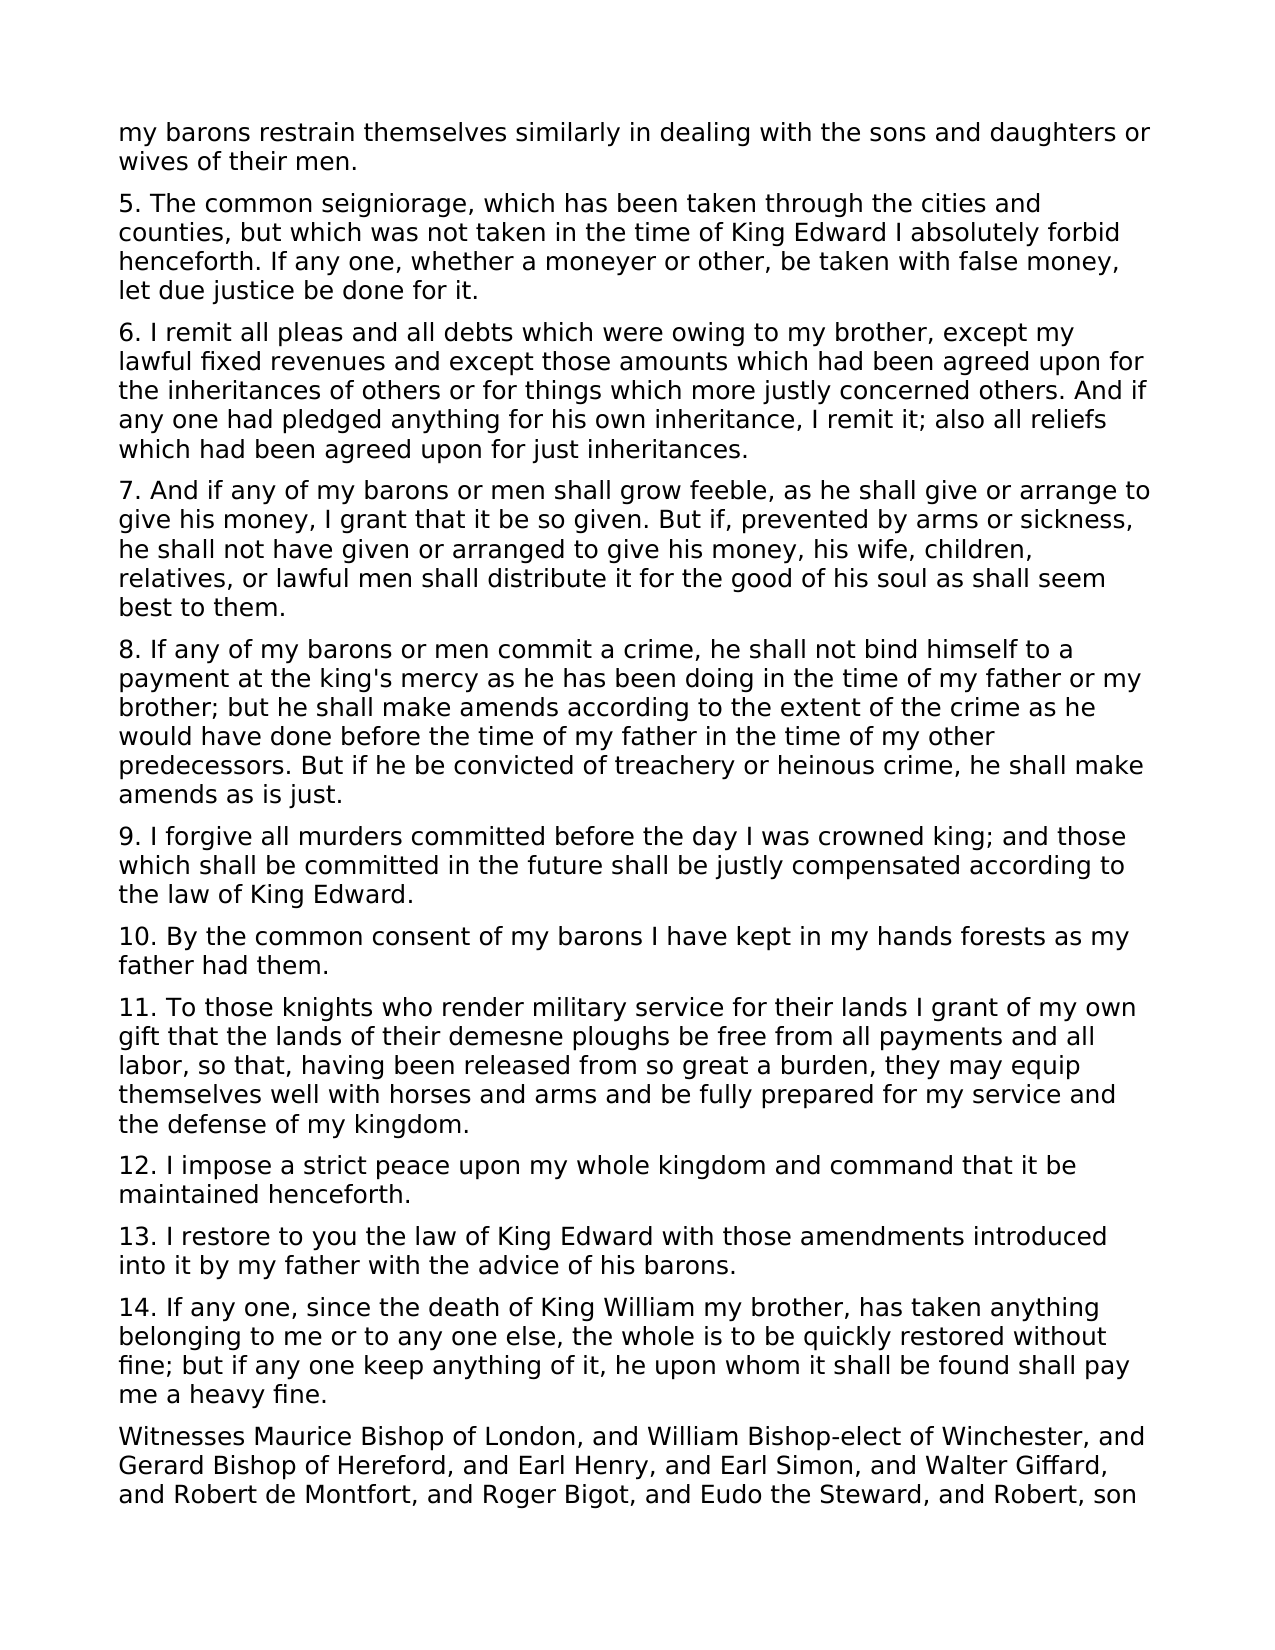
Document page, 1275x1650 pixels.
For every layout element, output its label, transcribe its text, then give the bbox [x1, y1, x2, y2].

text my barons restrain themselves similarly in dealing with the sons and daughters or wives of their men. [118, 118, 1157, 176]
text 11. To those knights who render military service for their lands I grant of my own gift that the lands of their demesne ploughs be free from all payments and all labor, so that, having been released from so great a burden, they may equip themselves well with horses and arms and be fully prepared for my service and the defense of my kingdom. [118, 993, 1157, 1139]
text 9. I forgive all murders committed before the day I was crowned king; and those which shall be committed in the future shall be justly compensated according to the law of King Edward. [118, 822, 1157, 910]
text 7. And if any of my barons or men shall grow feeble, as he shall give or arrange to give his money, I grant that it be so given. But if, prevented by arms or sickness, he shall not have given or arranged to give his money, his wife, children, relatives, or lawful men shall distribute it for the good of his soul as shall seem best to them. [118, 476, 1157, 622]
text 6. I remit all pleas and all debts which were owing to my brother, except my lawful fixed revenues and except those amounts which had been agreed upon for the inheritances of others or for things which more justly concerned others. And if any one had pledged anything for his own inheritance, I remit it; also all reliefs which had been agreed upon for just inheritances. [118, 318, 1157, 464]
text 12. I impose a strict peace upon my whole kingdom and command that it be maintained henceforth. [118, 1151, 1157, 1210]
text 8. If any of my barons or men commit a crime, he shall not bind himself to a payment at the king's mercy as he has been doing in the time of my father or my brother; but he shall make amends according to the extent of the crime as he would have done before the time of my father in the time of my other predecessors. But if he be convicted of treachery or heinous crime, he shall make amends as is just. [118, 635, 1157, 810]
text Witnesses Maurice Bishop of London, and William Bishop-elect of Winchester, and Gerard Bishop of Hereford, and Earl Henry, and Earl Simon, and Walter Giffard, and Robert de Montfort, and Roger Bigot, and Eudo the Steward, and Robert, son [118, 1422, 1157, 1510]
text 5. The common seigniorage, which has been taken through the cities and counties, but which was not taken in the time of King Edward I absolutely forbid henceforth. If any one, whether a moneyer or other, be taken with false money, let due justice be done for it. [118, 189, 1157, 306]
text 13. I restore to you the law of King Edward with those amendments introduced into it by my father with the advice of his barons. [118, 1222, 1157, 1281]
text 14. If any one, since the death of King William my brother, has taken anything belonging to me or to any one else, the whole is to be quickly restored without fine; but if any one keep anything of it, he upon whom it shall be found shall pay me a heavy fine. [118, 1293, 1157, 1410]
text 10. By the common consent of my barons I have kept in my hands forests as my father had them. [118, 922, 1157, 981]
